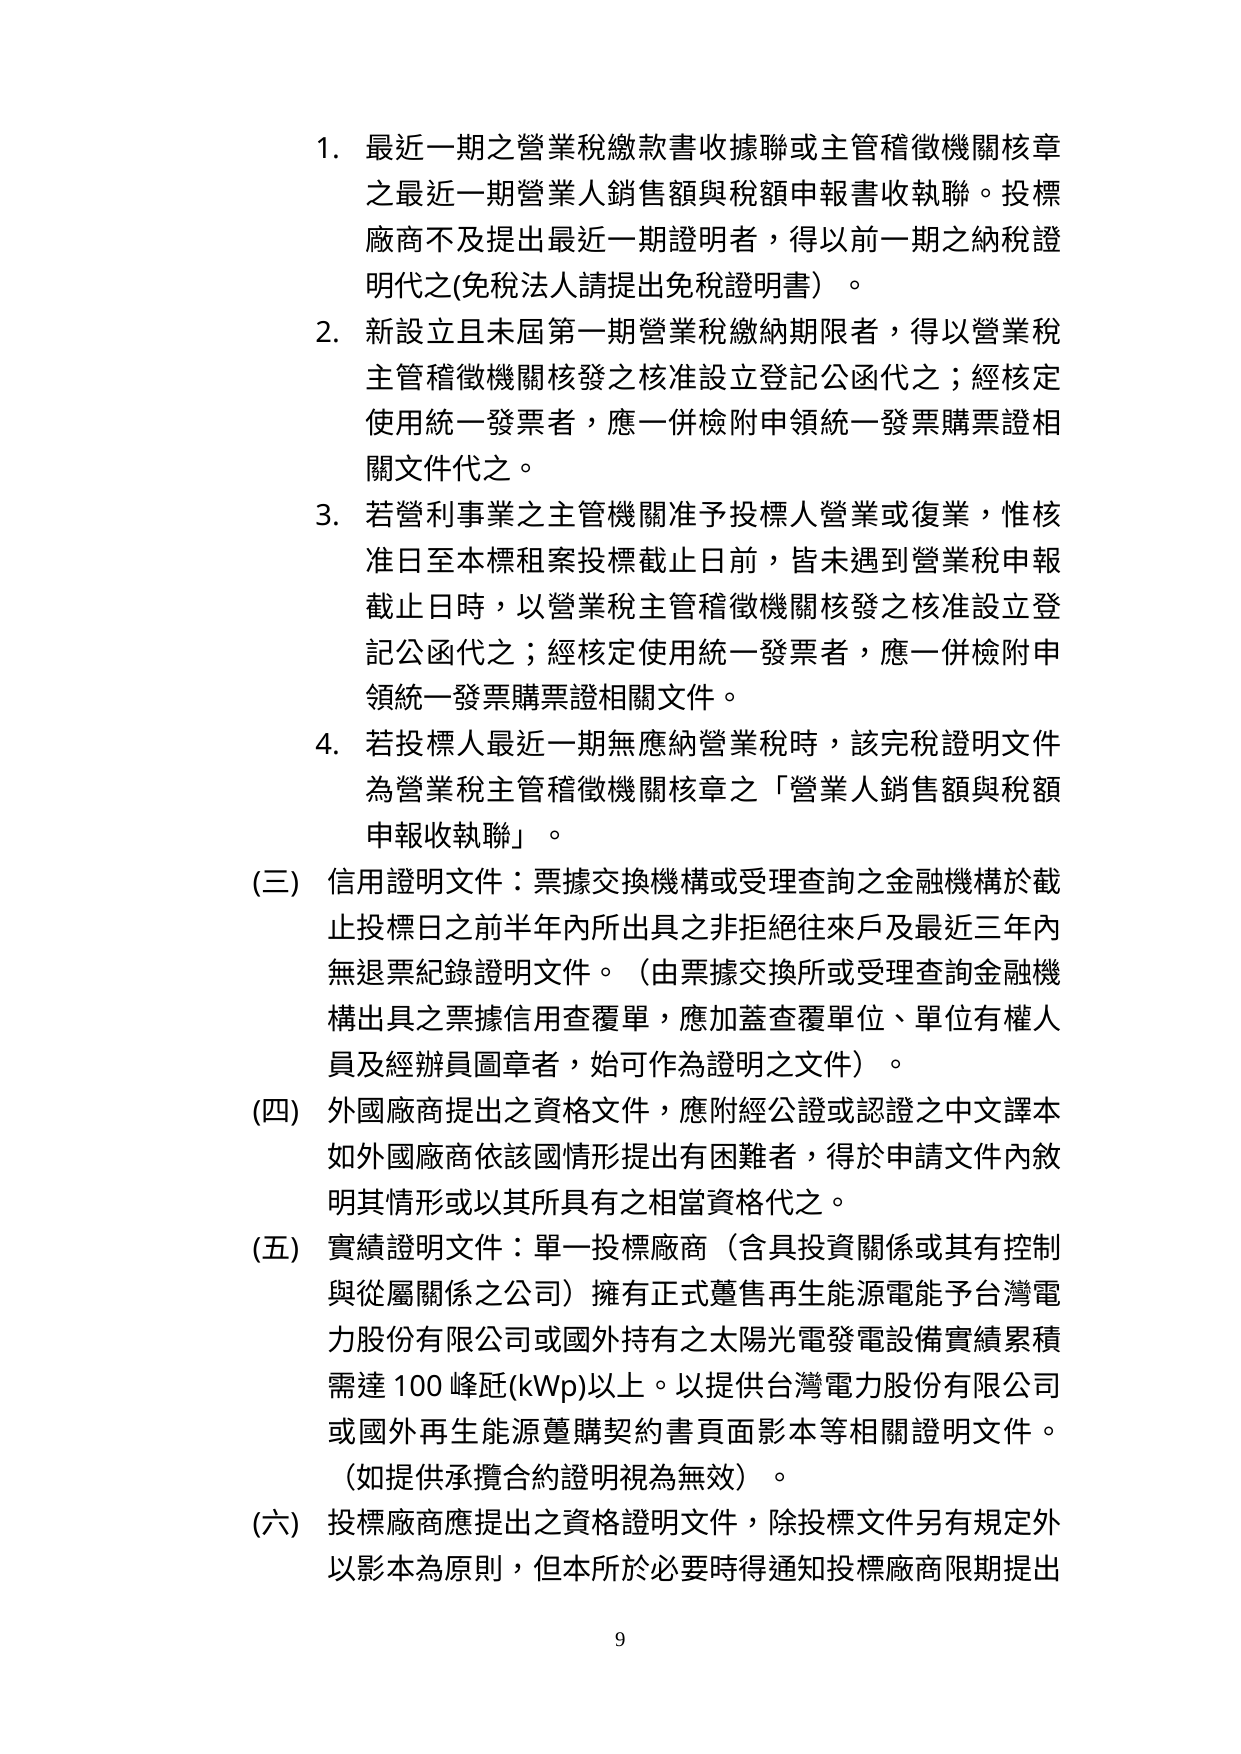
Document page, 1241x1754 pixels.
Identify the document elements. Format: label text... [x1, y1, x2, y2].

list 若營利事業之主管機關准予投標人營業或復業，惟核准日至本標租案投標截止日前，皆未遇到營業稅申報截止日時，以營業稅主管稽徵機關核發之核准設立登記公函代之；經核定使用統一發票者，應一併檢附申領統一發票購票證相關文件。 [315, 489, 1063, 718]
list 信用證明文件：票據交換機構或受理查詢之金融機構於截止投標日之前半年內所出具之非拒絕往來戶及最近三年內無退票紀錄證明文件。（由票據交換所或受理查詢金融機構出具之票據信用查覆單，應加蓋查覆單位、單位有權人員及經辦員圖章者，始可作為證明之文件）。 [252, 856, 1063, 1085]
list 實績證明文件：單一投標廠商（含具投資關係或其有控制與從屬關係之公司）擁有正式躉售再生能源電能予台灣電力股份有限公司或國外持有之太陽光電發電設備實績累積需達100峰瓩(kWp)以上。以提供台灣電力股份有限公司或國外再生能源躉購契約書頁面影本等相關證明文件。（如提供承攬合約證明視為無效）。 [252, 1222, 1063, 1497]
list 外國廠商提出之資格文件，應附經公證或認證之中文譯本，如外國廠商依該國情形提出有困難者，得於申請文件內敘明其情形或以其所具有之相當資格代之。 [252, 1085, 1063, 1222]
list 投標廠商應提出之資格證明文件，除投標文件另有規定外，以影本為原則，但本所於必要時得通知投標廠商限期提出正本以供查驗，查驗結果如與正本不符，係偽造或變造者，機關於開標前發現者，其所投之標應不予開標；於開標後發現者，應不決標予該廠商；決標後發現得標廠商於決標前有前揭情形者，應撤銷決標。但撤銷決標反不符公共利益，並經上級機關核准者，不在此限。另機關撤銷決標者，契約視為自始無效，並準用解除契約或終止契約之規定。 [252, 1497, 1063, 1589]
list 新設立且未屆第一期營業稅繳納期限者，得以營業稅主管稽徵機關核發之核准設立登記公函代之；經核定使用統一發票者，應一併檢附申領統一發票購票證相關文件代之。 [315, 306, 1063, 489]
list 最近一期之營業稅繳款書收據聯或主管稽徵機關核章之最近一期營業人銷售額與稅額申報書收執聯。投標廠商不及提出最近一期證明者，得以前一期之納稅證明代之(免稅法人請提出免稅證明書）。 [315, 122, 1063, 306]
list 若投標人最近一期無應納營業稅時，該完稅證明文件為營業稅主管稽徵機關核章之「營業人銷售額與稅額申報收執聯」。 [315, 718, 1063, 856]
